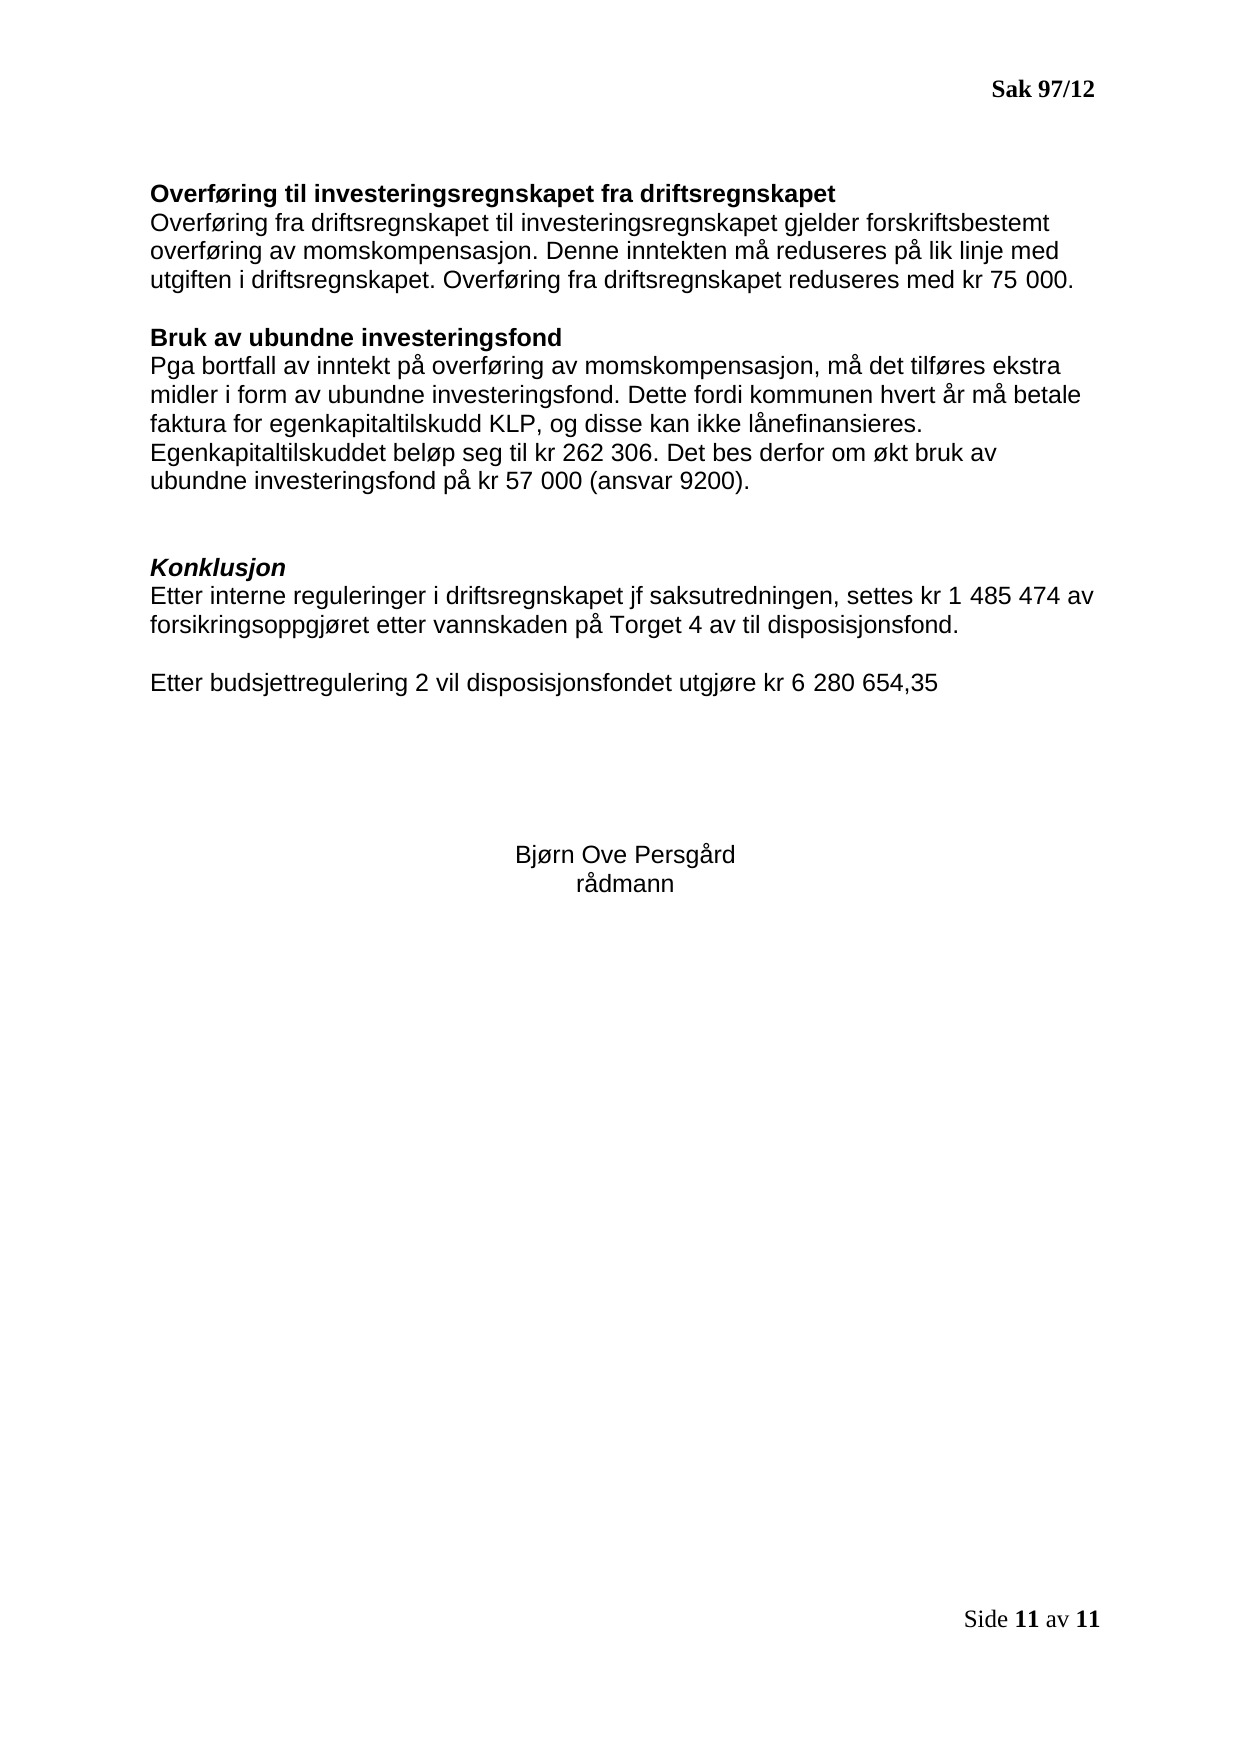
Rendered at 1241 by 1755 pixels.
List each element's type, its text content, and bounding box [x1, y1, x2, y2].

text rådmann [150, 869, 1100, 897]
text Etter budsjettregulering 2 vil disposisjonsfondet utgjøre kr 6 280 654,35 [150, 667, 1100, 696]
text Etter interne reguleringer i driftsregnskapet jf saksutredningen, settes kr 1 485 474 av forsikringsoppgjøret etter vannskaden på Torget 4 av til disposisjonsfond. [150, 581, 1100, 639]
text Overføring til investeringsregnskapet fra driftsregnskapet [150, 179, 1100, 207]
text Bruk av ubundne investeringsfond [150, 322, 1100, 351]
text Pga bortfall av inntekt på overføring av momskompensasjon, må det tilføres ekstra midler i form av ubundne investeringsfond. Dette fordi kommunen hvert år må betale faktura for egenkapitaltilskudd KLP, og disse kan ikke lånefinansieres. Egenkapitaltilskuddet beløp seg til kr 262 306. Det bes derfor om økt bruk av ubundne investeringsfond på kr 57 000 (ansvar 9200). [150, 351, 1100, 495]
text Bjørn Ove Persgård [150, 840, 1100, 869]
text Overføring fra driftsregnskapet til investeringsregnskapet gjelder forskriftsbestemt overføring av momskompensasjon. Denne inntekten må reduseres på lik linje med utgiften i driftsregnskapet. Overføring fra driftsregnskapet reduseres med kr 75 000. [150, 207, 1100, 294]
text Konklusjon [150, 552, 1100, 581]
